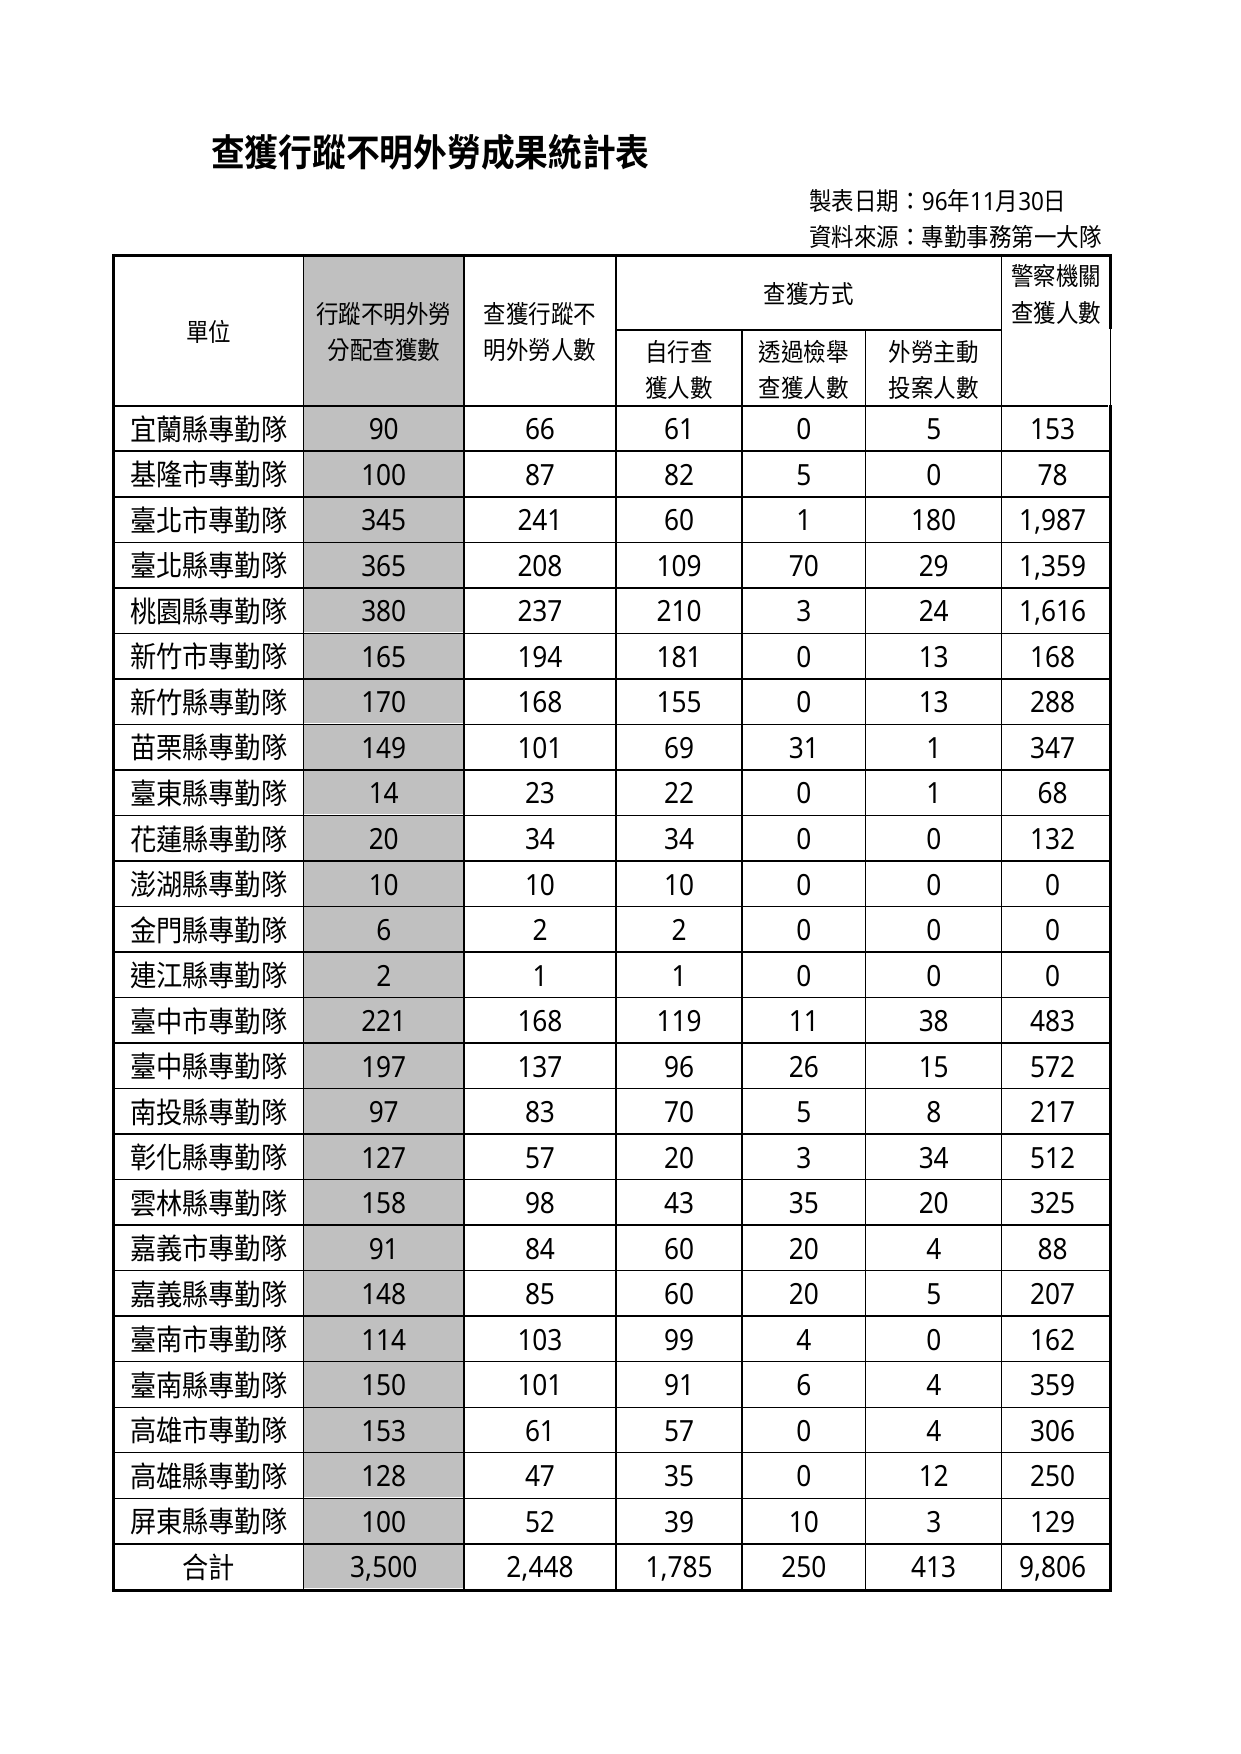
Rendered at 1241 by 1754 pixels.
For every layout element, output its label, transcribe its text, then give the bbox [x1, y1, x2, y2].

table_header 查獲行蹤不明外勞成果統計表 [114, 118, 1110, 181]
table_cell 31 [743, 725, 865, 769]
table_cell 行蹤不明外勞 分配查獲數 [304, 257, 463, 405]
table_cell 119 [617, 998, 741, 1042]
table_cell 3 [743, 589, 865, 632]
table_cell 臺東縣專勤隊 [115, 771, 303, 814]
table_cell 148 [304, 1271, 463, 1315]
table_cell 99 [617, 1317, 741, 1361]
table_cell 1,616 [1002, 589, 1109, 632]
table_cell 1 [465, 953, 615, 997]
table_cell 臺中縣專勤隊 [115, 1044, 303, 1088]
table_cell 68 [1002, 771, 1109, 814]
table_cell 4 [866, 1408, 1001, 1452]
table_cell 181 [617, 634, 741, 678]
table_cell 桃園縣專勤隊 [115, 589, 303, 632]
table_cell 43 [617, 1180, 741, 1224]
table_cell 127 [304, 1135, 463, 1179]
table_cell 26 [743, 1044, 865, 1088]
table_cell 241 [465, 498, 615, 541]
table_cell 屏東縣專勤隊 [115, 1499, 303, 1543]
table_cell 101 [465, 1362, 615, 1406]
table_cell 168 [465, 998, 615, 1042]
table_cell 15 [866, 1044, 1001, 1088]
table_cell 警察機關查獲人數 [1002, 257, 1109, 329]
table_cell 查獲行蹤不 明外勞人數 [465, 257, 615, 405]
table_cell 197 [304, 1044, 463, 1088]
table_cell 2,448 [465, 1545, 615, 1588]
table_cell 澎湖縣專勤隊 [115, 862, 303, 906]
table_cell 84 [465, 1226, 615, 1270]
table_cell 透過檢舉 查獲人數 [743, 331, 865, 405]
table_cell 14 [304, 771, 463, 814]
table_cell 158 [304, 1180, 463, 1224]
table_cell 347 [1002, 725, 1109, 769]
table_cell 基隆市專勤隊 [115, 452, 303, 496]
table_cell 13 [866, 634, 1001, 678]
table_cell 5 [866, 1271, 1001, 1315]
table_cell 365 [304, 543, 463, 587]
table_cell 8 [866, 1089, 1001, 1133]
table_cell 2 [465, 907, 615, 951]
table_cell 100 [304, 452, 463, 496]
table_cell 高雄縣專勤隊 [115, 1453, 303, 1497]
table_cell 150 [304, 1362, 463, 1406]
table_cell 35 [617, 1453, 741, 1497]
table_cell 194 [465, 634, 615, 678]
table_cell 78 [1002, 452, 1109, 496]
table_cell 10 [465, 862, 615, 906]
table_cell 花蓮縣專勤隊 [115, 816, 303, 860]
table_cell 87 [465, 452, 615, 496]
table_cell 6 [304, 907, 463, 951]
table_cell 306 [1002, 1408, 1109, 1452]
table_cell 3 [866, 1499, 1001, 1543]
table_cell 66 [465, 407, 615, 450]
table_cell 4 [866, 1226, 1001, 1270]
table_cell 250 [743, 1545, 865, 1588]
table_cell 103 [465, 1317, 615, 1361]
table_cell 217 [1002, 1089, 1109, 1133]
table_cell 85 [465, 1271, 615, 1315]
table_cell 91 [304, 1226, 463, 1270]
table_cell 207 [1002, 1271, 1109, 1315]
table_cell 1 [866, 725, 1001, 769]
table_cell 臺中市專勤隊 [115, 998, 303, 1042]
table_cell 3 [743, 1135, 865, 1179]
table_cell 1,785 [617, 1545, 741, 1588]
table_cell 114 [304, 1317, 463, 1361]
table_cell 1,359 [1002, 543, 1109, 587]
table_cell 3,500 [304, 1545, 463, 1588]
table_cell 0 [743, 680, 865, 723]
table_cell 1 [743, 498, 865, 541]
table_cell 288 [1002, 680, 1109, 723]
table_cell 70 [617, 1089, 741, 1133]
table_cell 29 [866, 543, 1001, 587]
table_cell 132 [1002, 816, 1109, 860]
table_cell 90 [304, 407, 463, 450]
table_cell 4 [866, 1362, 1001, 1406]
table_cell 5 [743, 452, 865, 496]
table_cell 38 [866, 998, 1001, 1042]
table_cell 嘉義市專勤隊 [115, 1226, 303, 1270]
table_cell 34 [465, 816, 615, 860]
table_cell 臺南市專勤隊 [115, 1317, 303, 1361]
table_cell 11 [743, 998, 865, 1042]
table_cell 金門縣專勤隊 [115, 907, 303, 951]
table_cell 180 [866, 498, 1001, 541]
table_cell 170 [304, 680, 463, 723]
table_cell 0 [1002, 953, 1109, 997]
table_cell 0 [866, 907, 1001, 951]
table_cell 60 [617, 498, 741, 541]
table_cell 2 [304, 953, 463, 997]
table_cell [114, 181, 806, 254]
table_cell 60 [617, 1271, 741, 1315]
table_cell 168 [1002, 634, 1109, 678]
table_cell 149 [304, 725, 463, 769]
table_cell 新竹縣專勤隊 [115, 680, 303, 723]
table_cell 臺南縣專勤隊 [115, 1362, 303, 1406]
table_cell 0 [743, 953, 865, 997]
table_cell 臺北縣專勤隊 [115, 543, 303, 587]
table_cell 153 [304, 1408, 463, 1452]
table_cell 57 [617, 1408, 741, 1452]
table_cell 5 [743, 1089, 865, 1133]
table_cell 34 [866, 1135, 1001, 1179]
table_cell 0 [743, 771, 865, 814]
table_cell 10 [617, 862, 741, 906]
table_cell 連江縣專勤隊 [115, 953, 303, 997]
table_cell 483 [1002, 998, 1109, 1042]
table_cell 0 [866, 452, 1001, 496]
table_cell 0 [743, 1453, 865, 1497]
table_cell 0 [743, 634, 865, 678]
table_cell 83 [465, 1089, 615, 1133]
table_cell 13 [866, 680, 1001, 723]
table_cell 1,987 [1002, 498, 1109, 541]
table_cell 221 [304, 998, 463, 1042]
table_cell 0 [743, 816, 865, 860]
table_cell 20 [743, 1226, 865, 1270]
table_cell 34 [617, 816, 741, 860]
table_cell 查獲方式 [617, 257, 1001, 329]
table_cell 2 [617, 907, 741, 951]
table_cell 臺北市專勤隊 [115, 498, 303, 541]
table_cell 0 [866, 862, 1001, 906]
table_cell 1 [617, 953, 741, 997]
table_cell 380 [304, 589, 463, 632]
table_cell 0 [866, 816, 1001, 860]
table_cell 9,806 [1002, 1545, 1109, 1588]
table_cell 1 [866, 771, 1001, 814]
table_cell 57 [465, 1135, 615, 1179]
table_cell 512 [1002, 1135, 1109, 1179]
table_cell 137 [465, 1044, 615, 1088]
table_cell 20 [743, 1271, 865, 1315]
table_cell 208 [465, 543, 615, 587]
table_cell 24 [866, 589, 1001, 632]
table_cell 0 [866, 953, 1001, 997]
table_cell 10 [743, 1499, 865, 1543]
table_cell 47 [465, 1453, 615, 1497]
table_cell 52 [465, 1499, 615, 1543]
table_cell [1002, 329, 1110, 405]
table_cell 128 [304, 1453, 463, 1497]
table_cell 製表日期：96年11月30日 資料來源：專勤事務第一大隊 [806, 181, 1110, 254]
table_cell 60 [617, 1226, 741, 1270]
table_cell 101 [465, 725, 615, 769]
table_cell 168 [465, 680, 615, 723]
table_cell 0 [1002, 907, 1109, 951]
table_cell 325 [1002, 1180, 1109, 1224]
table_cell 96 [617, 1044, 741, 1088]
table_cell 20 [304, 816, 463, 860]
table_cell 雲林縣專勤隊 [115, 1180, 303, 1224]
table_cell 109 [617, 543, 741, 587]
table_cell 155 [617, 680, 741, 723]
table_cell 39 [617, 1499, 741, 1543]
table_cell 10 [304, 862, 463, 906]
table_cell 210 [617, 589, 741, 632]
table_cell 100 [304, 1499, 463, 1543]
table_cell 0 [1002, 862, 1109, 906]
table_cell 南投縣專勤隊 [115, 1089, 303, 1133]
table_cell 合計 [115, 1545, 303, 1588]
table_cell 70 [743, 543, 865, 587]
table_cell 嘉義縣專勤隊 [115, 1271, 303, 1315]
table_cell 6 [743, 1362, 865, 1406]
table_cell 129 [1002, 1499, 1109, 1543]
table_cell 20 [617, 1135, 741, 1179]
table_cell 237 [465, 589, 615, 632]
table_cell 0 [743, 862, 865, 906]
table_cell 新竹市專勤隊 [115, 634, 303, 678]
table_cell 外勞主動 投案人數 [866, 331, 1001, 405]
table_cell 苗栗縣專勤隊 [115, 725, 303, 769]
table_cell 12 [866, 1453, 1001, 1497]
table_cell 162 [1002, 1317, 1109, 1361]
table_cell 91 [617, 1362, 741, 1406]
table_cell 61 [465, 1408, 615, 1452]
table_cell 82 [617, 452, 741, 496]
table_cell 61 [617, 407, 741, 450]
table_cell 98 [465, 1180, 615, 1224]
table_cell 23 [465, 771, 615, 814]
table_cell 4 [743, 1317, 865, 1361]
table_cell 413 [866, 1545, 1001, 1588]
table_cell 250 [1002, 1453, 1109, 1497]
table_cell 0 [866, 1317, 1001, 1361]
table_cell 572 [1002, 1044, 1109, 1088]
table_cell 0 [743, 1408, 865, 1452]
table_cell 高雄市專勤隊 [115, 1408, 303, 1452]
table_cell 359 [1002, 1362, 1109, 1406]
table_cell 88 [1002, 1226, 1109, 1270]
table_cell 彰化縣專勤隊 [115, 1135, 303, 1179]
table_cell 69 [617, 725, 741, 769]
table_cell 0 [743, 407, 865, 450]
table_cell 宜蘭縣專勤隊 [115, 407, 303, 450]
table_cell 0 [743, 907, 865, 951]
table_cell 22 [617, 771, 741, 814]
table_cell 5 [866, 407, 1001, 450]
table_cell 165 [304, 634, 463, 678]
table_cell 153 [1002, 405, 1109, 450]
table_cell 345 [304, 498, 463, 541]
table_cell 自行查 獲人數 [617, 331, 741, 405]
table_cell 單位 [115, 257, 303, 405]
table_cell 97 [304, 1089, 463, 1133]
table_cell 35 [743, 1180, 865, 1224]
table_cell 20 [866, 1180, 1001, 1224]
